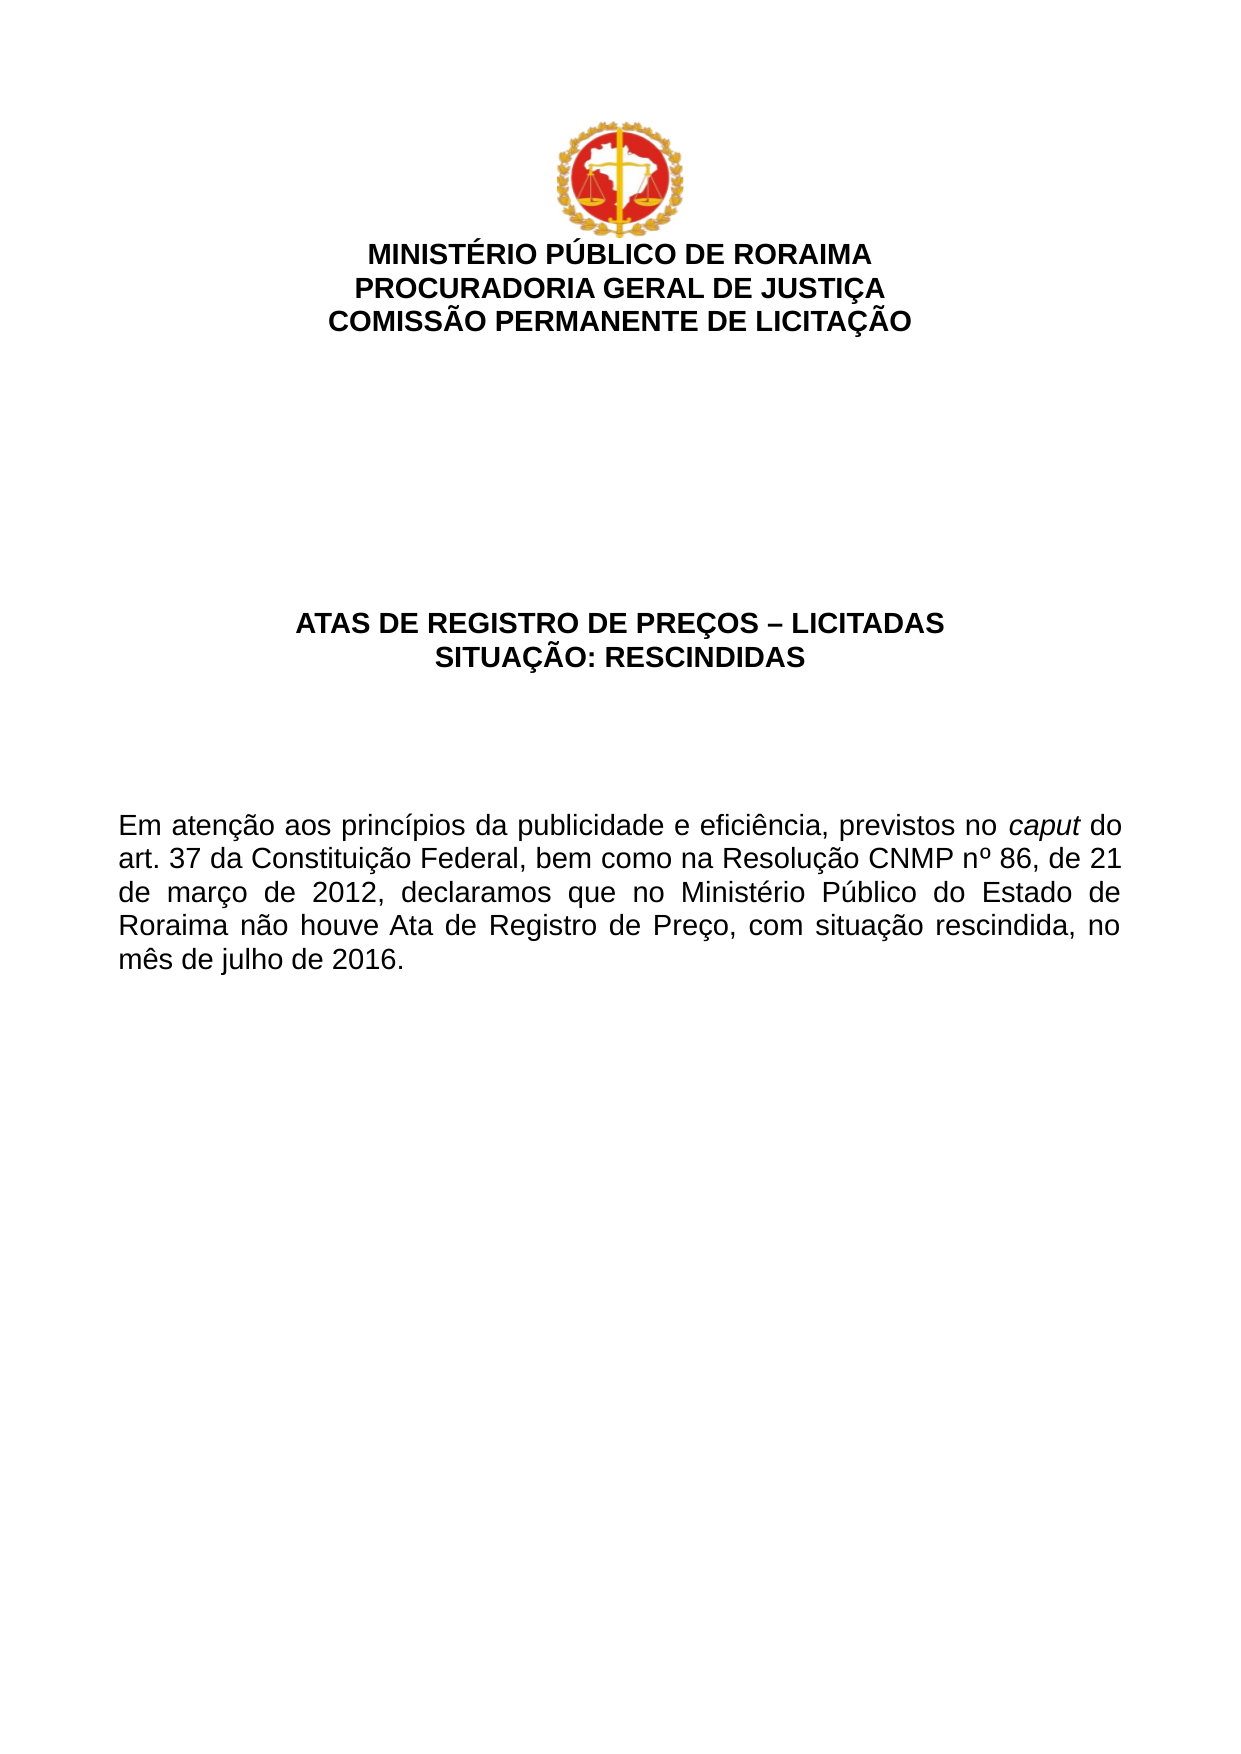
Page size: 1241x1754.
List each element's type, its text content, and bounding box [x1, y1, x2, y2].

text SITUAÇÃO: RESCINDIDAS [118, 640, 1122, 673]
picture [556, 121, 684, 238]
text PROCURADORIA GERAL DE JUSTIÇA [118, 271, 1122, 304]
text MINISTÉRIO PÚBLICO DE RORAIMA [118, 118, 1122, 271]
text COMISSÃO PERMANENTE DE LICITAÇÃO [118, 304, 1122, 338]
text Em atenção aos princípios da publicidade e eficiência, previstos no caput do art. 37 da Constituição Federal, bem como na Resolução CNMP nº 86, de 21 de março de 2012, declaramos que no Ministério Público do Estado de Roraima não houve Ata de Registro de Preço, com situação rescindida, no mês de julho de 2016. [118, 807, 1122, 975]
text ATAS DE REGISTRO DE PREÇOS – LICITADAS [118, 606, 1122, 640]
